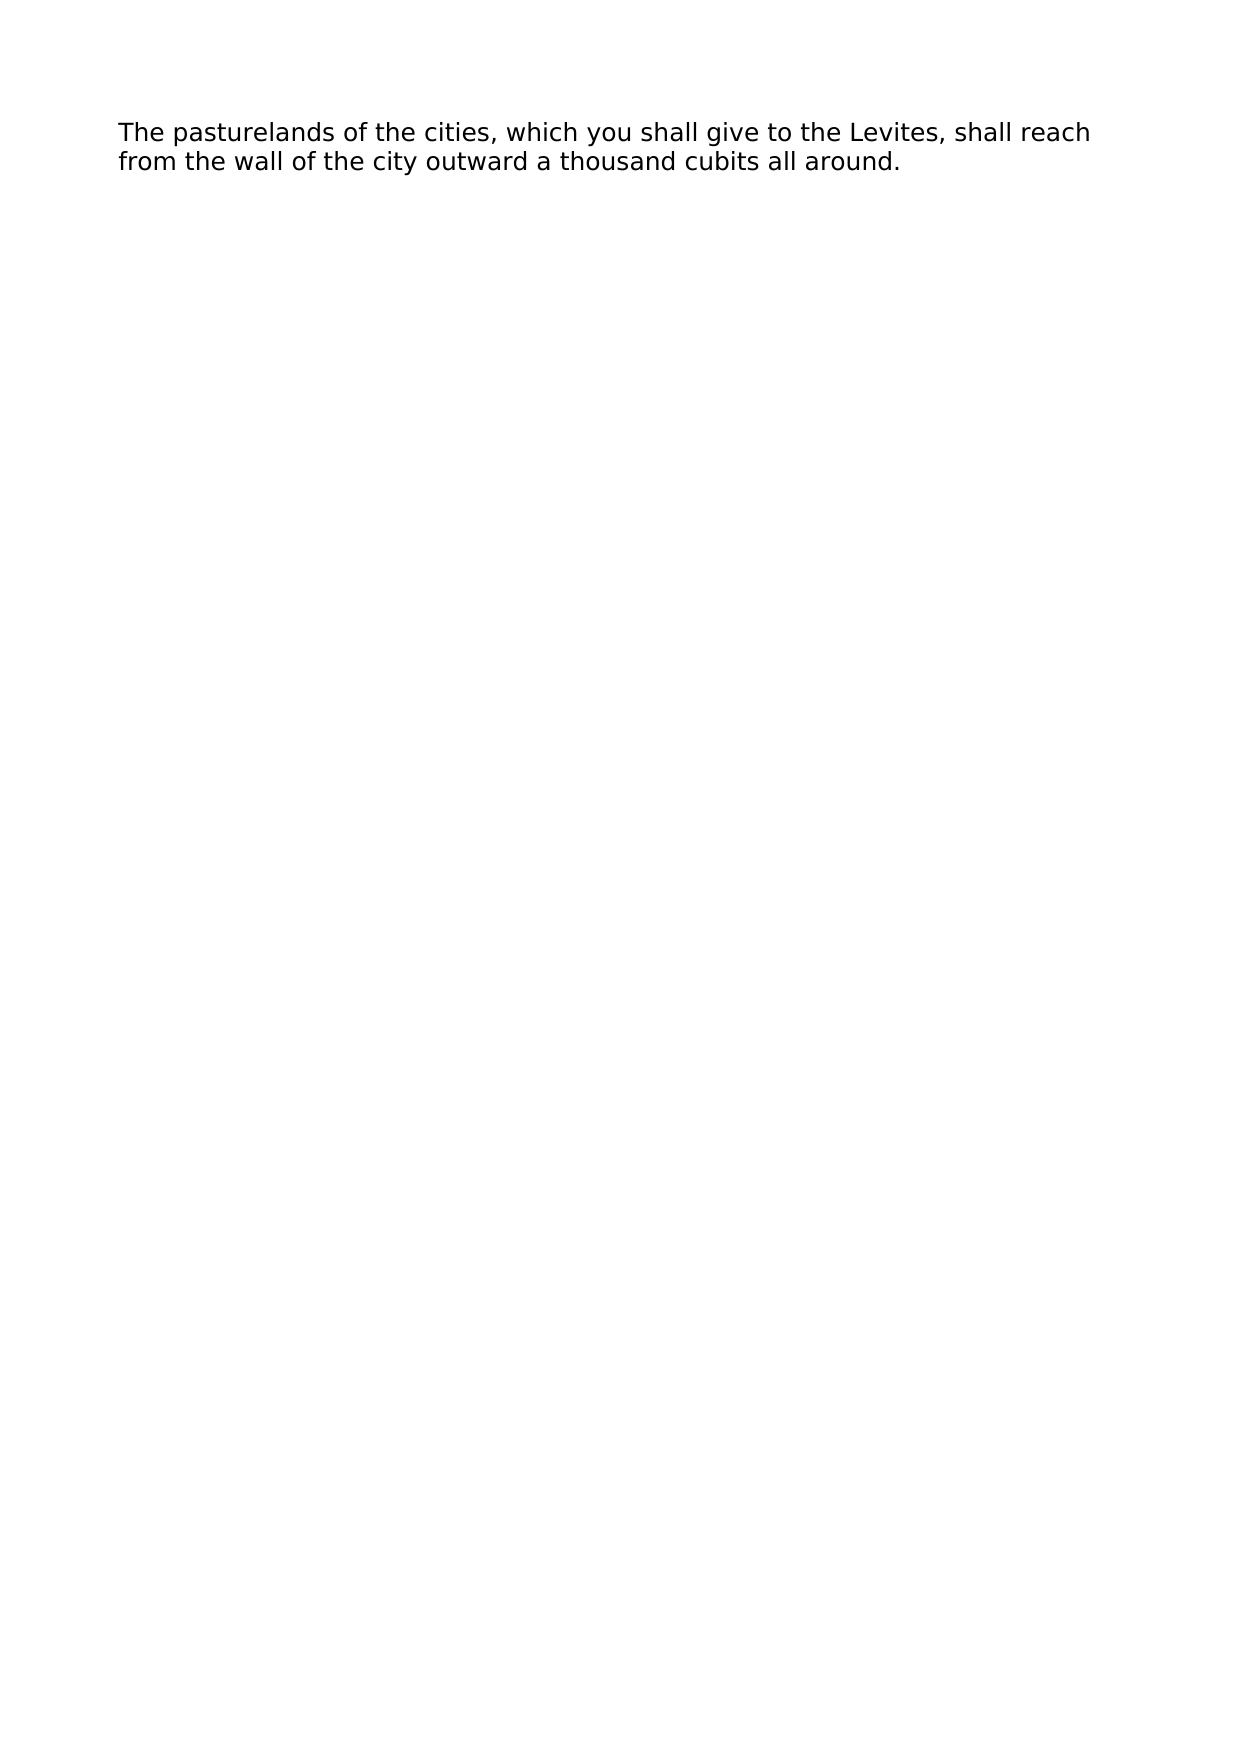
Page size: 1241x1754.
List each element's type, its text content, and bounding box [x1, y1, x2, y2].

text The pasturelands of the cities, which you shall give to the Levites, shall reach from the wall of the city outward a thousand cubits all around. [118, 118, 1122, 176]
